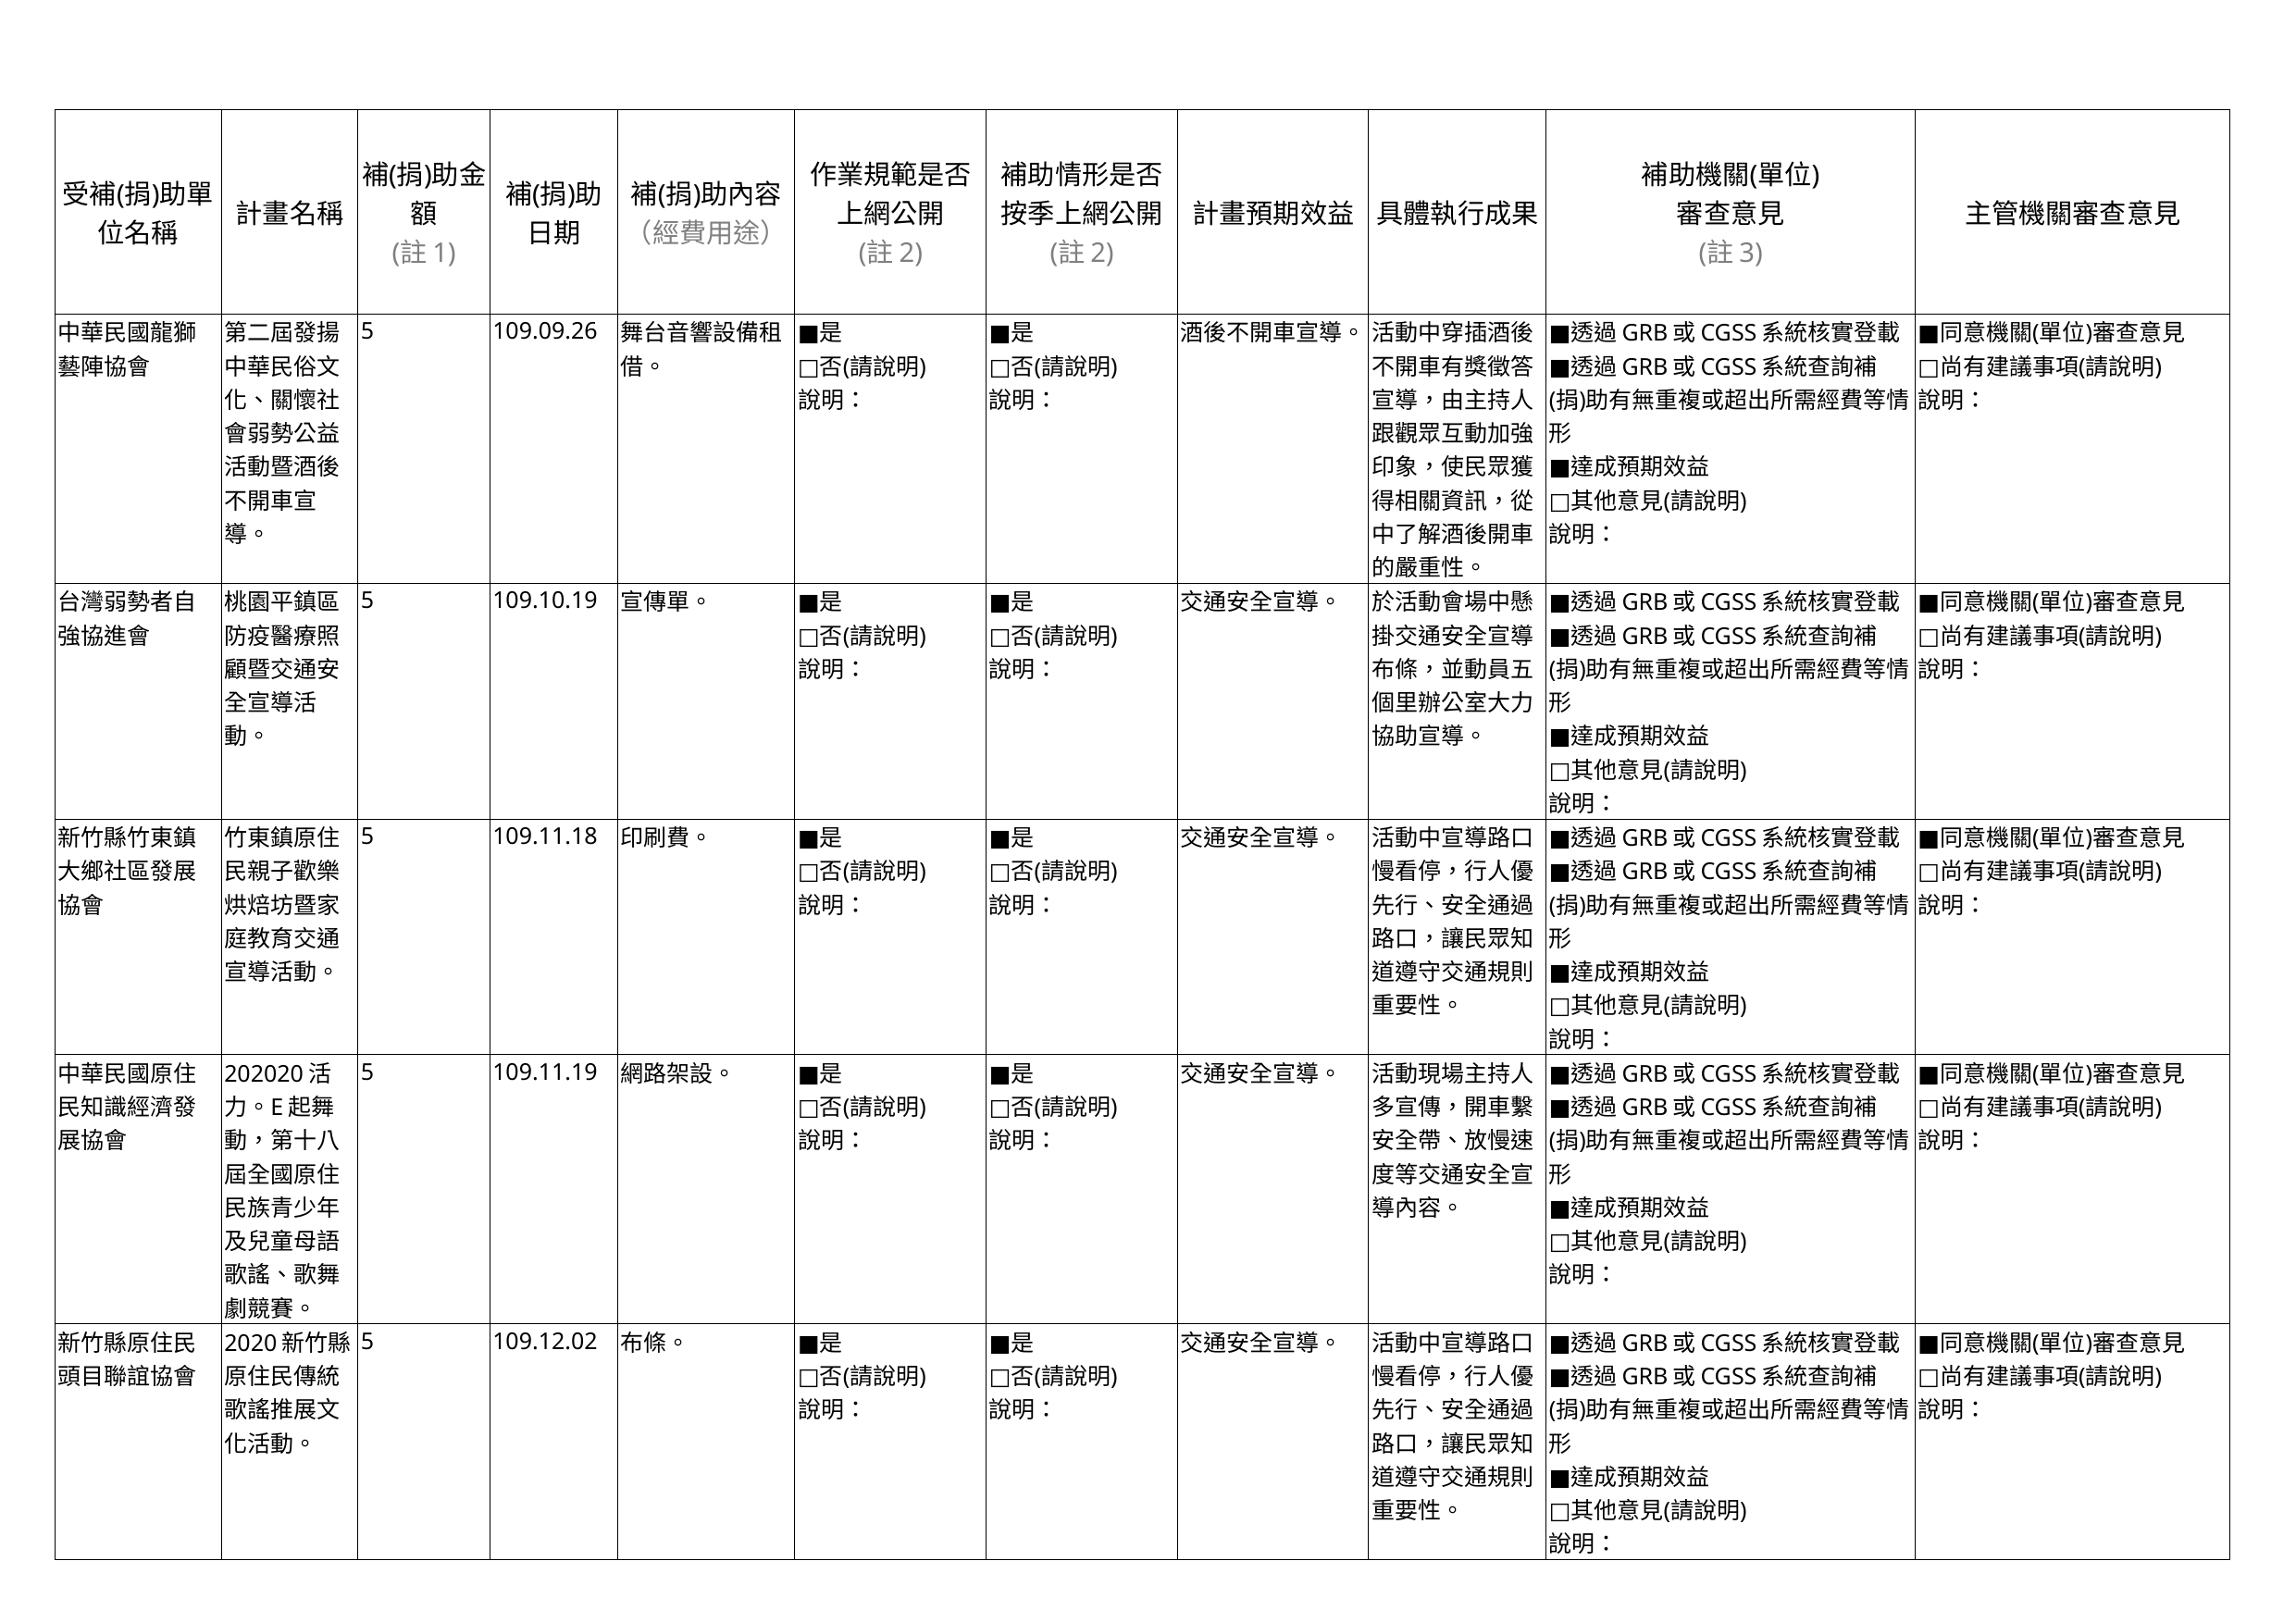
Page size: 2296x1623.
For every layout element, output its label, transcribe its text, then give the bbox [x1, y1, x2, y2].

table_cell 109.11.19 [490, 1055, 617, 1323]
table_cell 5 [358, 1055, 490, 1323]
table_cell ■同意機關(單位)審查意見 □尚有建議事項(請說明) 說明： [1916, 584, 2229, 818]
table_cell ■是 □否(請說明) 說明： [987, 1055, 1177, 1323]
table_cell 活動中宣導路口慢看停，行人優先行、安全通過路口，讓民眾知道遵守交通規則重要性。 [1369, 820, 1545, 1054]
table_cell ■是 □否(請說明) 說明： [987, 820, 1177, 1054]
table_cell 5 [358, 315, 490, 583]
table_header 具體執行成果 [1369, 110, 1545, 314]
table_cell 109.11.18 [490, 820, 617, 1054]
table_cell ■同意機關(單位)審查意見 □尚有建議事項(請說明) 說明： [1916, 315, 2229, 583]
table_header 補助機關(單位) 審查意見 (註3) [1546, 110, 1915, 314]
table_cell 5 [358, 820, 490, 1054]
table_cell ■是 □否(請說明) 說明： [795, 584, 986, 818]
table_cell ■透過GRB或CGSS系統核實登載 ■透過GRB或CGSS系統查詢補(捐)助有無重複或超出所需經費等情形 ■達成預期效益 □其他意見(請說明) 說明： [1546, 584, 1915, 818]
table_cell 交通安全宣導。 [1178, 820, 1368, 1054]
table_cell 布條。 [618, 1324, 794, 1559]
table_cell ■是 □否(請說明) 說明： [987, 584, 1177, 818]
table_cell ■同意機關(單位)審查意見 □尚有建議事項(請說明) 說明： [1916, 1324, 2229, 1559]
table_cell ■透過GRB或CGSS系統核實登載 ■透過GRB或CGSS系統查詢補(捐)助有無重複或超出所需經費等情形 ■達成預期效益 □其他意見(請說明) 說明： [1546, 315, 1915, 583]
table_header 主管機關審查意見 [1916, 110, 2229, 314]
table_cell 活動中穿插酒後不開車有獎徵答宣導，由主持人跟觀眾互動加強印象，使民眾獲得相關資訊，從中了解酒後開車的嚴重性。 [1369, 315, 1545, 583]
table_cell 於活動會場中懸掛交通安全宣導布條，並動員五個里辦公室大力協助宣導。 [1369, 584, 1545, 818]
table_cell 活動現場主持人多宣傳，開車繫安全帶、放慢速度等交通安全宣導內容。 [1369, 1055, 1545, 1323]
table_cell ■是 □否(請說明) 說明： [795, 1055, 986, 1323]
table_cell 109.10.19 [490, 584, 617, 818]
table_cell 109.12.02 [490, 1324, 617, 1559]
table_cell ■同意機關(單位)審查意見 □尚有建議事項(請說明) 說明： [1916, 820, 2229, 1054]
table_cell 交通安全宣導。 [1178, 1055, 1368, 1323]
table_cell 舞台音響設備租借。 [618, 315, 794, 583]
table_cell 交通安全宣導。 [1178, 1324, 1368, 1559]
table_cell 活動中宣導路口慢看停，行人優先行、安全通過路口，讓民眾知道遵守交通規則重要性。 [1369, 1324, 1545, 1559]
table_cell 交通安全宣導。 [1178, 584, 1368, 818]
table_cell 宣傳單。 [618, 584, 794, 818]
table_cell ■是 □否(請說明) 說明： [987, 1324, 1177, 1559]
table_header 作業規範是否上網公開 (註2) [795, 110, 986, 314]
table_header 補(捐)助內容 （經費用途） [618, 110, 794, 314]
table_header 受補(捐)助單位名稱 [56, 110, 221, 314]
table_cell 5 [358, 584, 490, 818]
table_cell ■是 □否(請說明) 說明： [987, 315, 1177, 583]
table_cell ■是 □否(請說明) 說明： [795, 1324, 986, 1559]
table_cell ■透過GRB或CGSS系統核實登載 ■透過GRB或CGSS系統查詢補(捐)助有無重複或超出所需經費等情形 ■達成預期效益 □其他意見(請說明) 說明： [1546, 1324, 1915, 1559]
table_cell ■是 □否(請說明) 說明： [795, 820, 986, 1054]
table_cell 網路架設。 [618, 1055, 794, 1323]
table_header 補助情形是否按季上網公開 (註2) [987, 110, 1177, 314]
table_cell ■同意機關(單位)審查意見 □尚有建議事項(請說明) 說明： [1916, 1055, 2229, 1323]
table_cell 2020新竹縣原住民傳統歌謠推展文化活動。 [222, 1324, 357, 1559]
table_cell 酒後不開車宣導。 [1178, 315, 1368, 583]
table_cell 109.09.26 [490, 315, 617, 583]
table_cell ■是 □否(請說明) 說明： [795, 315, 986, 583]
table_header 計畫預期效益 [1178, 110, 1368, 314]
table_cell 印刷費。 [618, 820, 794, 1054]
table_header 補(捐)助日期 [490, 110, 617, 314]
table_cell 台灣弱勢者自強協進會 [56, 584, 221, 818]
table_cell 竹東鎮原住民親子歡樂烘焙坊暨家庭教育交通宣導活動。 [222, 820, 357, 1054]
table_cell ■透過GRB或CGSS系統核實登載 ■透過GRB或CGSS系統查詢補(捐)助有無重複或超出所需經費等情形 ■達成預期效益 □其他意見(請說明) 說明： [1546, 1055, 1915, 1323]
table_cell 第二屆發揚中華民俗文化、關懷社會弱勢公益活動暨酒後不開車宣導。 [222, 315, 357, 583]
table_cell 中華民國原住民知識經濟發展協會 [56, 1055, 221, 1323]
table_header 計畫名稱 [222, 110, 357, 314]
table_header 補(捐)助金額 (註1) [358, 110, 490, 314]
table_cell ■透過GRB或CGSS系統核實登載 ■透過GRB或CGSS系統查詢補(捐)助有無重複或超出所需經費等情形 ■達成預期效益 □其他意見(請說明) 說明： [1546, 820, 1915, 1054]
table_cell 202020活力。E起舞動，第十八屆全國原住民族青少年及兒童母語歌謠、歌舞劇競賽。 [222, 1055, 357, 1323]
table_cell 桃園平鎮區防疫醫療照顧暨交通安全宣導活動。 [222, 584, 357, 818]
table_cell 5 [358, 1324, 490, 1559]
table_cell 新竹縣竹東鎮大鄉社區發展協會 [56, 820, 221, 1054]
table_cell 新竹縣原住民頭目聯誼協會 [56, 1324, 221, 1559]
table_cell 中華民國龍獅藝陣協會 [56, 315, 221, 583]
